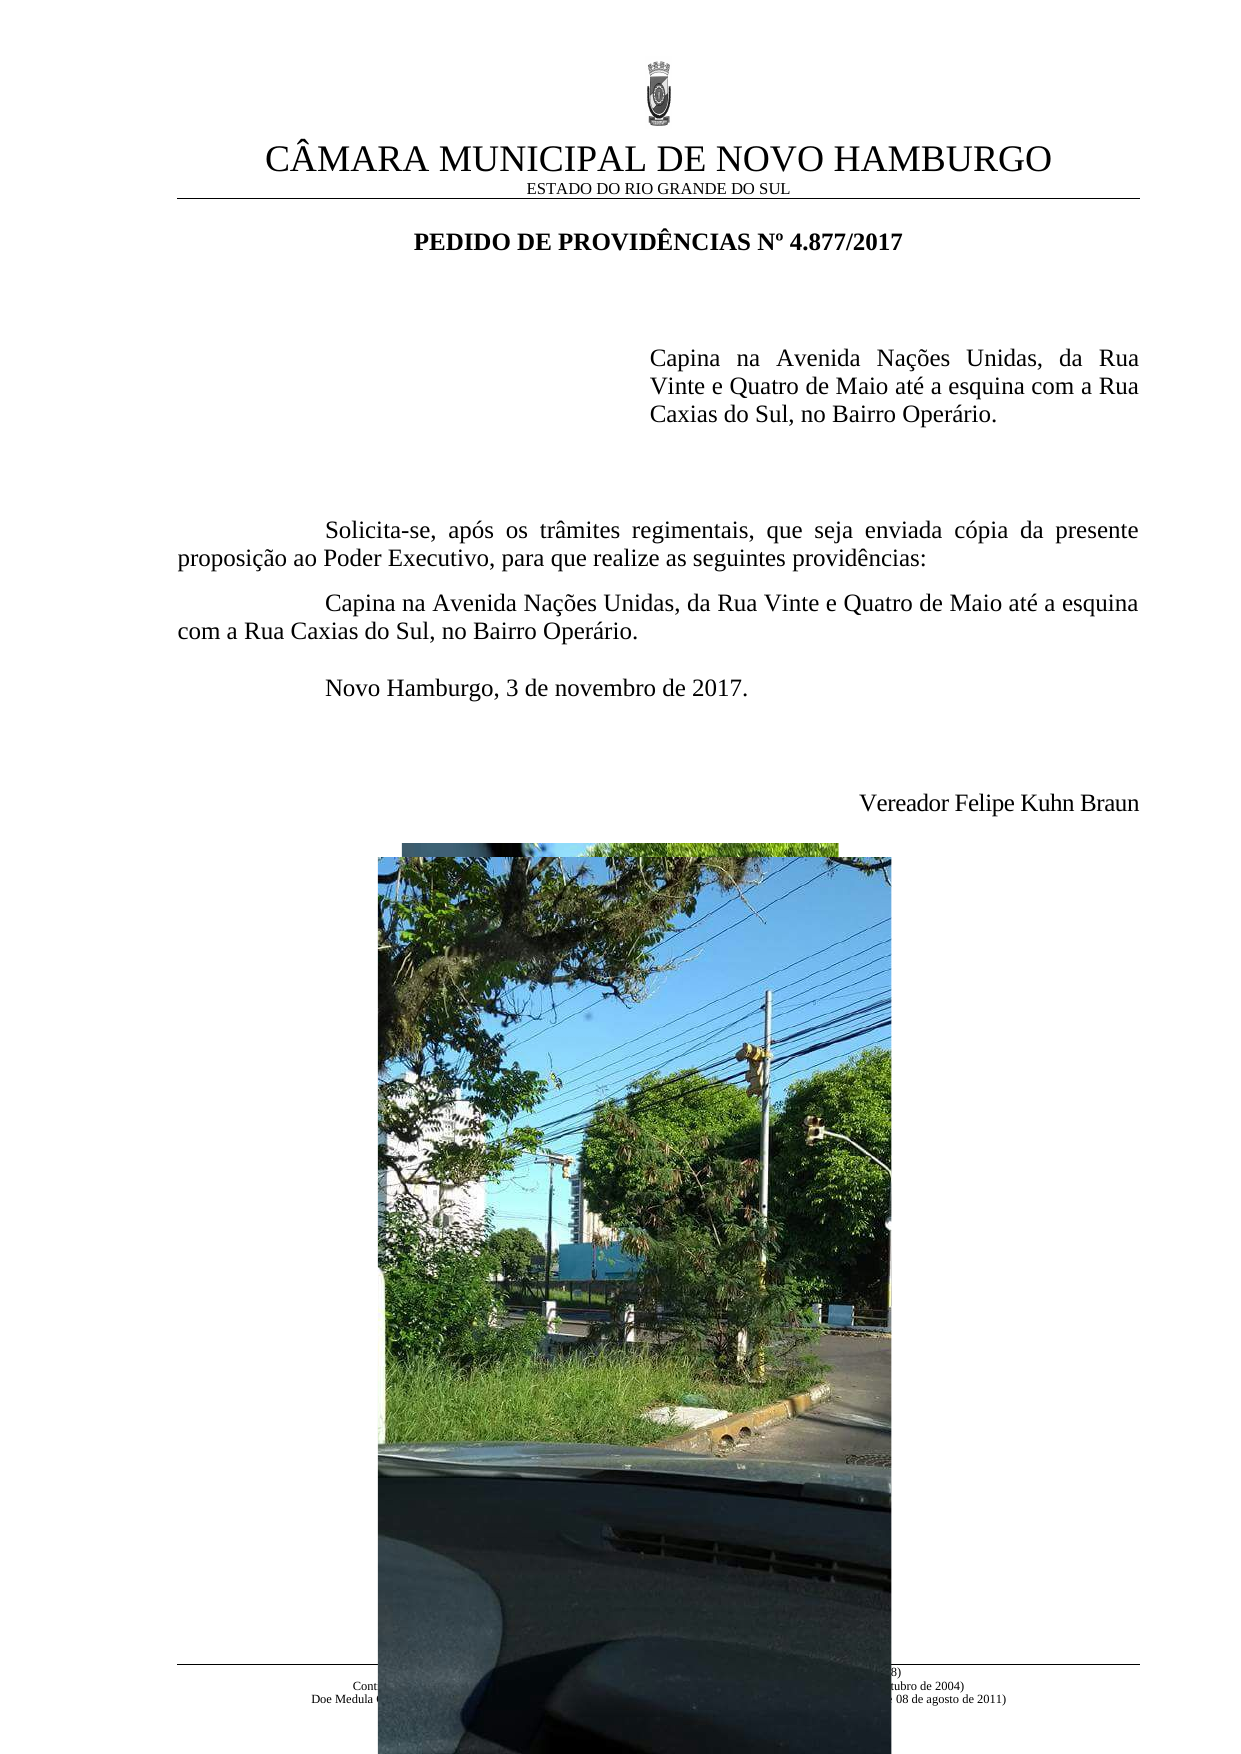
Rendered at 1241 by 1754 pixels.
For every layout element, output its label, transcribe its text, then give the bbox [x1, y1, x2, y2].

text Vereador Felipe Kuhn Braun [177, 789, 1140, 816]
text Solicita-se, após os trâmites regimentais, que seja enviada cópia da presente proposição ao Poder Executivo, para que realize as seguintes providências: [177, 516, 1140, 572]
text Novo Hamburgo, 3 de novembro de 2017. [177, 674, 1140, 702]
text PEDIDO DE PROVIDÊNCIAS Nº 4.877/2017 [177, 228, 1140, 256]
text Capina na Avenida Nações Unidas, da Rua Vinte e Quatro de Maio até a esquina com a Rua Caxias do Sul, no Bairro Operário. [177, 589, 1140, 645]
text Capina na Avenida Nações Unidas, da Rua Vinte e Quatro de Maio até a esquina com a Rua Caxias do Sul, no Bairro Operário. [649, 344, 1140, 428]
picture [377, 843, 892, 1754]
